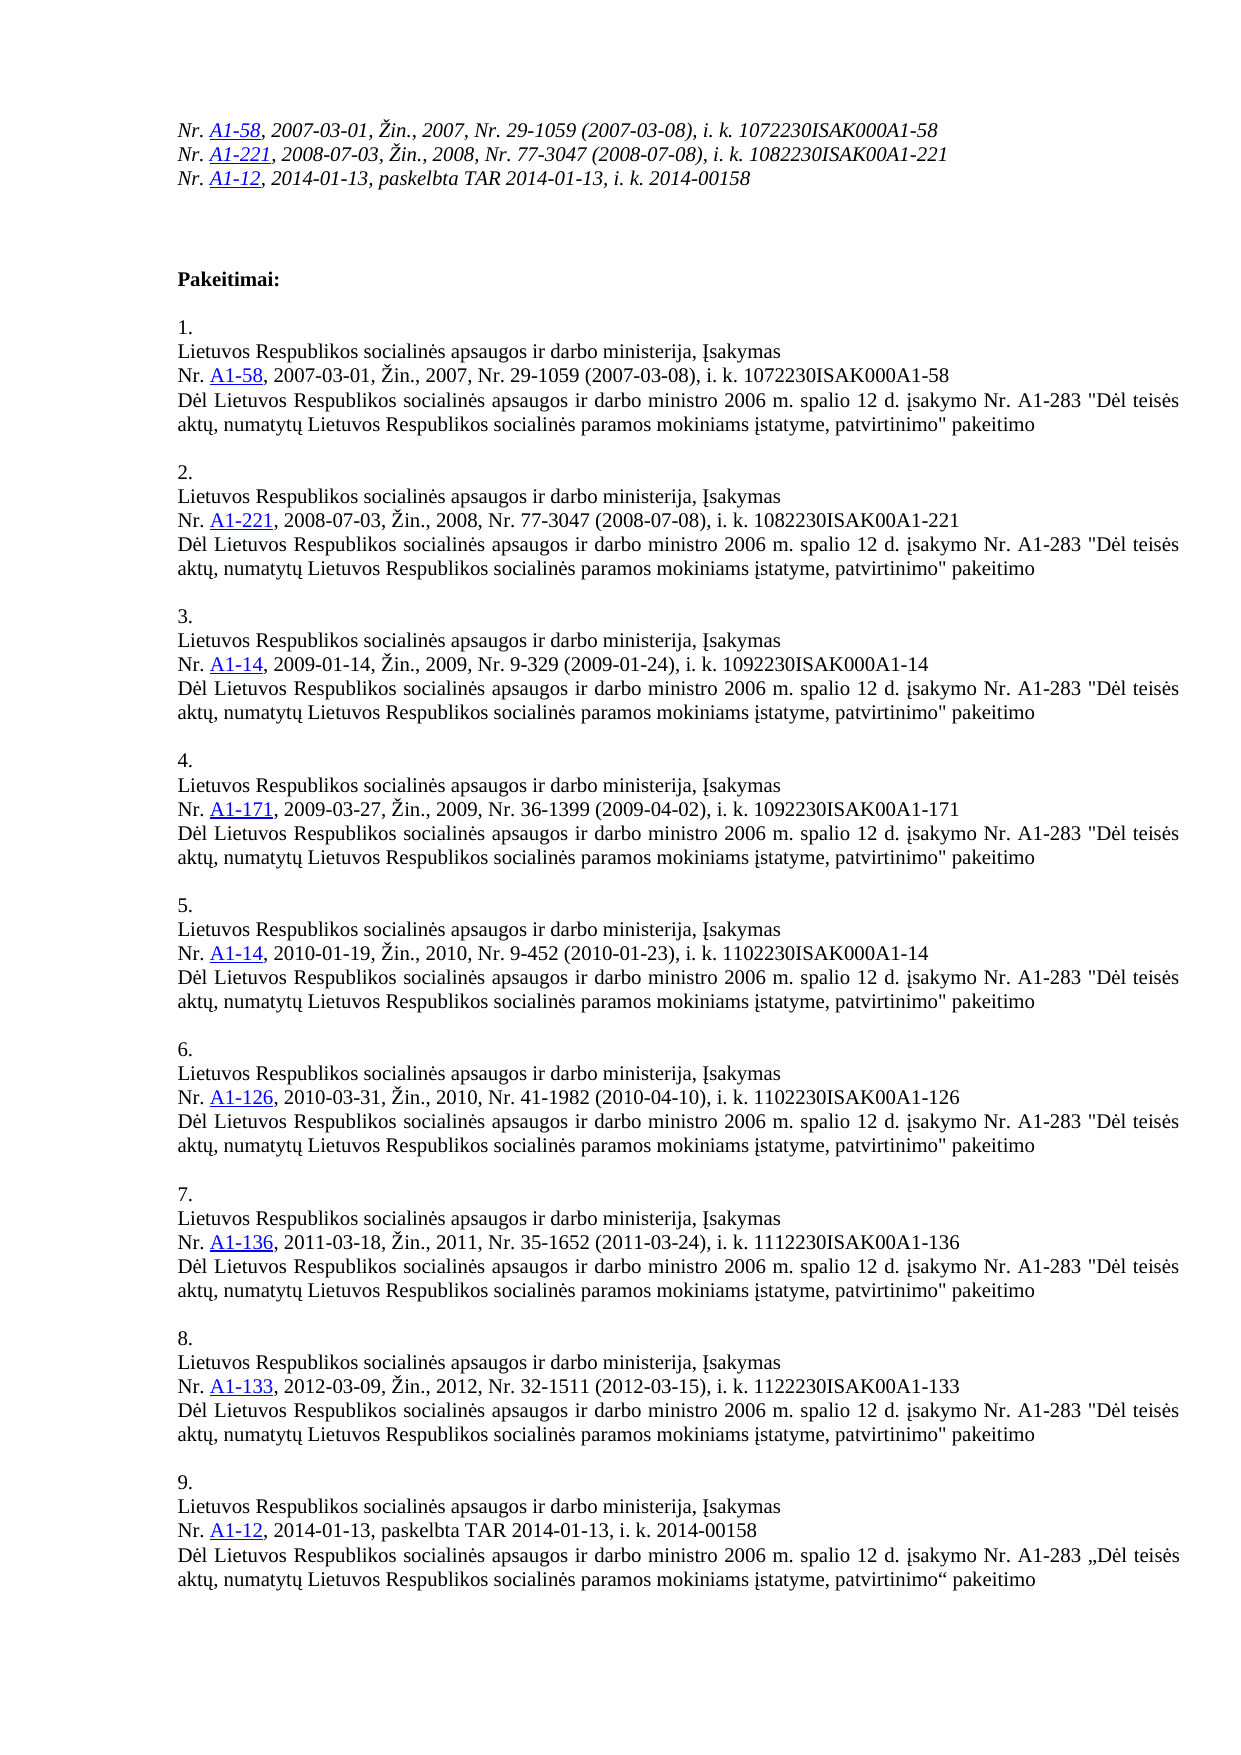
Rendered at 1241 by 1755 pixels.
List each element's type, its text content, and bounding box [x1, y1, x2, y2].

text Dėl Lietuvos Respublikos socialinės apsaugos ir darbo ministro 2006 m. spalio 12 d. įsakymo Nr. A1-283 "Dėl teisės aktų, numatytų Lietuvos Respublikos socialinės paramos mokiniams įstatyme, patvirtinimo" pakeitimo [177, 676, 1181, 724]
text Nr. A1-58, 2007-03-01, Žin., 2007, Nr. 29-1059 (2007-03-08), i. k. 1072230ISAK000A1-58 [177, 118, 1181, 142]
text Nr. A1-58, 2007-03-01, Žin., 2007, Nr. 29-1059 (2007-03-08), i. k. 1072230ISAK000A1-58 [177, 363, 1181, 387]
text Dėl Lietuvos Respublikos socialinės apsaugos ir darbo ministro 2006 m. spalio 12 d. įsakymo Nr. A1-283 "Dėl teisės aktų, numatytų Lietuvos Respublikos socialinės paramos mokiniams įstatyme, patvirtinimo" pakeitimo [177, 821, 1181, 869]
text Lietuvos Respublikos socialinės apsaugos ir darbo ministerija, Įsakymas [177, 339, 1181, 363]
text Nr. A1-133, 2012-03-09, Žin., 2012, Nr. 32-1511 (2012-03-15), i. k. 1122230ISAK00A1-133 [177, 1374, 1181, 1398]
text Lietuvos Respublikos socialinės apsaugos ir darbo ministerija, Įsakymas [177, 917, 1181, 941]
text 7. [177, 1182, 1181, 1206]
text Nr. A1-136, 2011-03-18, Žin., 2011, Nr. 35-1652 (2011-03-24), i. k. 1112230ISAK00A1-136 [177, 1230, 1181, 1254]
text 8. [177, 1326, 1181, 1350]
text 6. [177, 1037, 1181, 1061]
text Lietuvos Respublikos socialinės apsaugos ir darbo ministerija, Įsakymas [177, 1061, 1181, 1085]
text Nr. A1-221, 2008-07-03, Žin., 2008, Nr. 77-3047 (2008-07-08), i. k. 1082230ISAK00A1-221 [177, 142, 1181, 166]
text Dėl Lietuvos Respublikos socialinės apsaugos ir darbo ministro 2006 m. spalio 12 d. įsakymo Nr. A1-283 "Dėl teisės aktų, numatytų Lietuvos Respublikos socialinės paramos mokiniams įstatyme, patvirtinimo" pakeitimo [177, 1254, 1181, 1302]
text Nr. A1-14, 2010-01-19, Žin., 2010, Nr. 9-452 (2010-01-23), i. k. 1102230ISAK000A1-14 [177, 941, 1181, 965]
text Lietuvos Respublikos socialinės apsaugos ir darbo ministerija, Įsakymas [177, 1350, 1181, 1374]
text Nr. A1-12, 2014-01-13, paskelbta TAR 2014-01-13, i. k. 2014-00158 [177, 1518, 1181, 1542]
text Lietuvos Respublikos socialinės apsaugos ir darbo ministerija, Įsakymas [177, 1494, 1181, 1518]
text 2. [177, 460, 1181, 484]
text Nr. A1-221, 2008-07-03, Žin., 2008, Nr. 77-3047 (2008-07-08), i. k. 1082230ISAK00A1-221 [177, 508, 1181, 532]
text Pakeitimai: [177, 267, 1181, 291]
text 9. [177, 1470, 1181, 1494]
text Dėl Lietuvos Respublikos socialinės apsaugos ir darbo ministro 2006 m. spalio 12 d. įsakymo Nr. A1-283 "Dėl teisės aktų, numatytų Lietuvos Respublikos socialinės paramos mokiniams įstatyme, patvirtinimo" pakeitimo [177, 532, 1181, 580]
text Dėl Lietuvos Respublikos socialinės apsaugos ir darbo ministro 2006 m. spalio 12 d. įsakymo Nr. A1-283 "Dėl teisės aktų, numatytų Lietuvos Respublikos socialinės paramos mokiniams įstatyme, patvirtinimo" pakeitimo [177, 965, 1181, 1013]
text Dėl Lietuvos Respublikos socialinės apsaugos ir darbo ministro 2006 m. spalio 12 d. įsakymo Nr. A1-283 „Dėl teisės aktų, numatytų Lietuvos Respublikos socialinės paramos mokiniams įstatyme, patvirtinimo“ pakeitimo [177, 1542, 1181, 1591]
text Lietuvos Respublikos socialinės apsaugos ir darbo ministerija, Įsakymas [177, 1206, 1181, 1230]
text Lietuvos Respublikos socialinės apsaugos ir darbo ministerija, Įsakymas [177, 772, 1181, 797]
text Nr. A1-171, 2009-03-27, Žin., 2009, Nr. 36-1399 (2009-04-02), i. k. 1092230ISAK00A1-171 [177, 797, 1181, 821]
text Nr. A1-14, 2009-01-14, Žin., 2009, Nr. 9-329 (2009-01-24), i. k. 1092230ISAK000A1-14 [177, 652, 1181, 676]
text Nr. A1-126, 2010-03-31, Žin., 2010, Nr. 41-1982 (2010-04-10), i. k. 1102230ISAK00A1-126 [177, 1085, 1181, 1109]
text Dėl Lietuvos Respublikos socialinės apsaugos ir darbo ministro 2006 m. spalio 12 d. įsakymo Nr. A1-283 "Dėl teisės aktų, numatytų Lietuvos Respublikos socialinės paramos mokiniams įstatyme, patvirtinimo" pakeitimo [177, 387, 1181, 436]
text 3. [177, 604, 1181, 628]
text 5. [177, 893, 1181, 917]
text Dėl Lietuvos Respublikos socialinės apsaugos ir darbo ministro 2006 m. spalio 12 d. įsakymo Nr. A1-283 "Dėl teisės aktų, numatytų Lietuvos Respublikos socialinės paramos mokiniams įstatyme, patvirtinimo" pakeitimo [177, 1109, 1181, 1157]
text 4. [177, 748, 1181, 772]
text Nr. A1-12, 2014-01-13, paskelbta TAR 2014-01-13, i. k. 2014-00158 [177, 166, 1181, 190]
text Lietuvos Respublikos socialinės apsaugos ir darbo ministerija, Įsakymas [177, 484, 1181, 508]
text 1. [177, 315, 1181, 339]
text Lietuvos Respublikos socialinės apsaugos ir darbo ministerija, Įsakymas [177, 628, 1181, 652]
text Dėl Lietuvos Respublikos socialinės apsaugos ir darbo ministro 2006 m. spalio 12 d. įsakymo Nr. A1-283 "Dėl teisės aktų, numatytų Lietuvos Respublikos socialinės paramos mokiniams įstatyme, patvirtinimo" pakeitimo [177, 1398, 1181, 1446]
